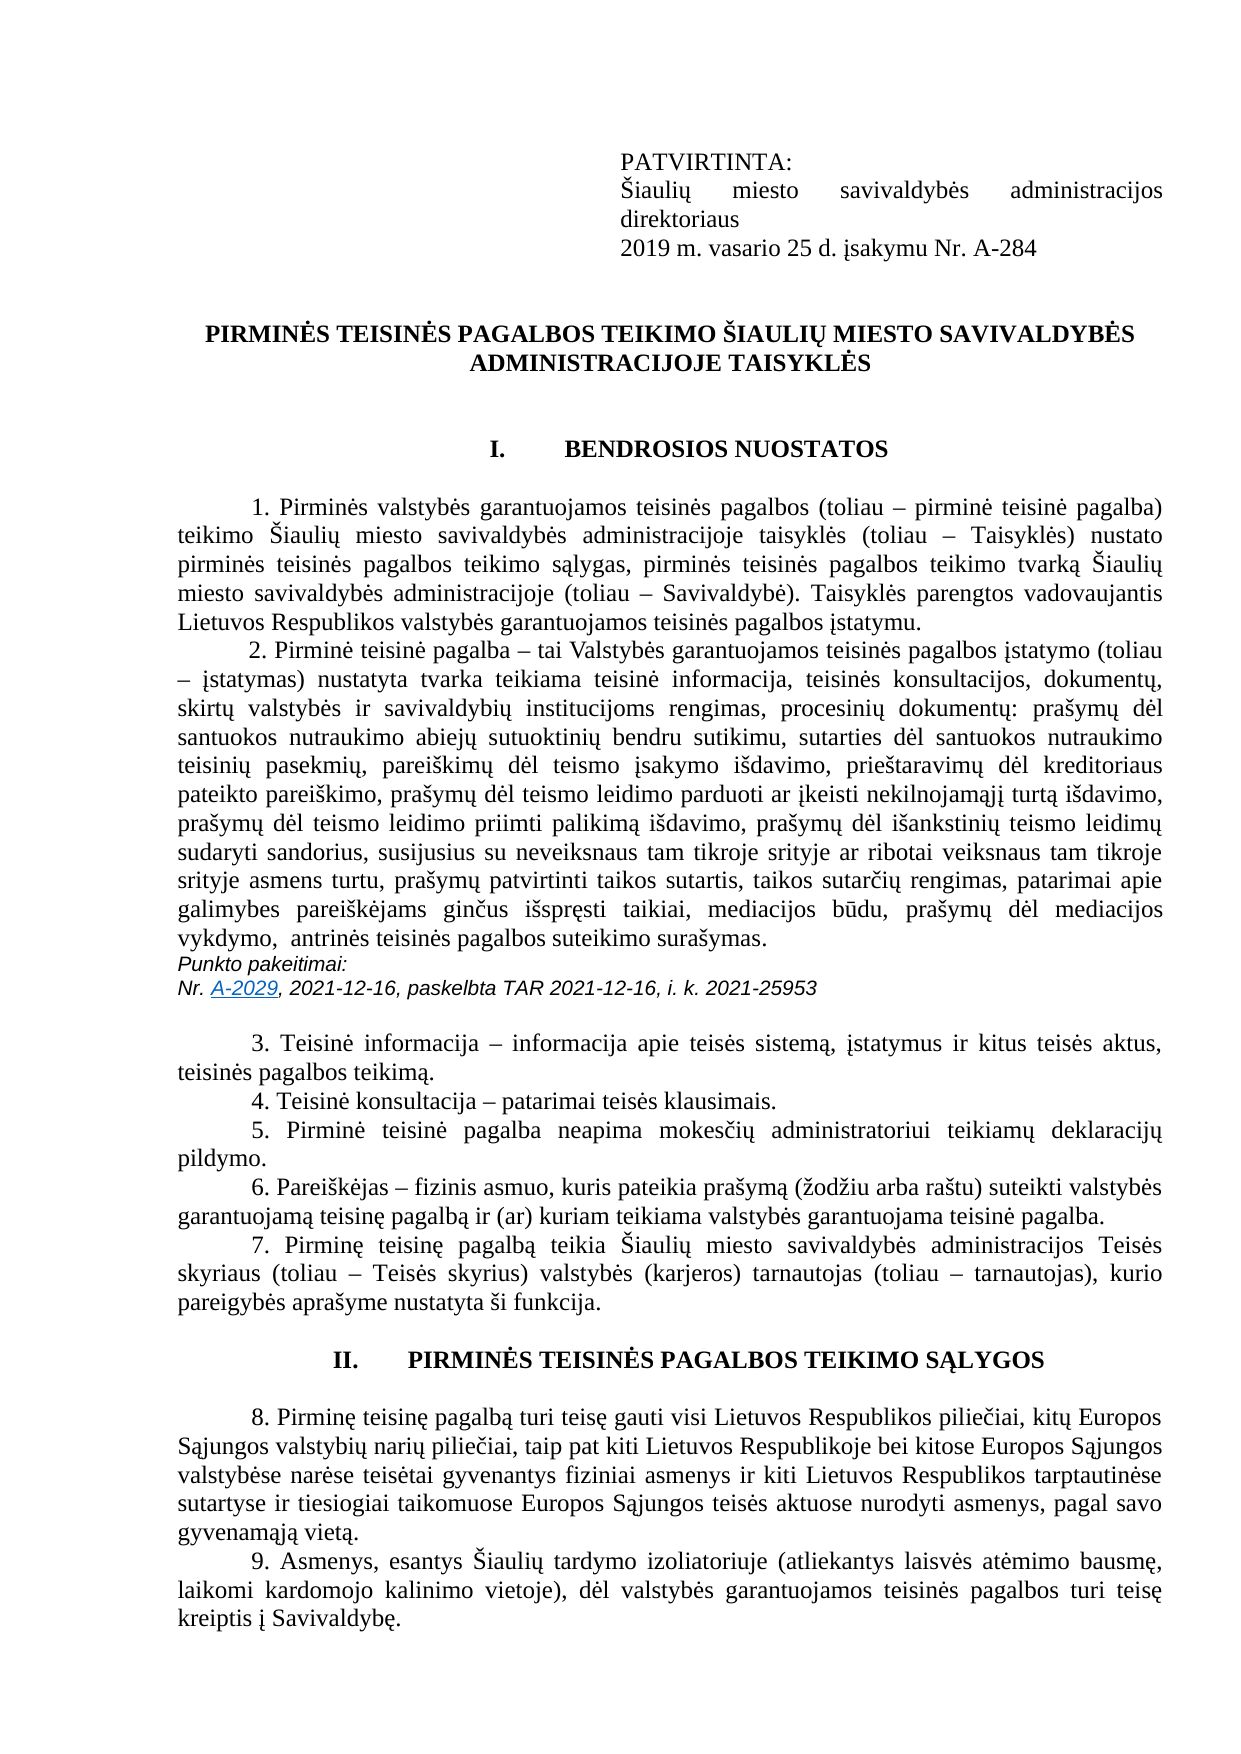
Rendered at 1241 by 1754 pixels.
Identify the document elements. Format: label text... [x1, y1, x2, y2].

text 1. Pirminės valstybės garantuojamos teisinės pagalbos (toliau – pirminė teisinė pagalba) teikimo Šiaulių miesto savivaldybės administracijoje taisyklės (toliau – Taisyklės) nustato pirminės teisinės pagalbos teikimo sąlygas, pirminės teisinės pagalbos teikimo tvarką Šiaulių miesto savivaldybės administracijoje (toliau – Savivaldybė). Taisyklės parengtos vadovaujantis Lietuvos Respublikos valstybės garantuojamos teisinės pagalbos įstatymu. [177, 492, 1163, 636]
text I. BENDROSIOS NUOSTATOS [215, 434, 1163, 463]
text Punkto pakeitimai: [177, 952, 1163, 976]
text Nr. A-2029, 2021-12-16, paskelbta TAR 2021-12-16, i. k. 2021-25953 [177, 976, 1163, 1000]
text 6. Pareiškėjas – fizinis asmuo, kuris pateikia prašymą (žodžiu arba raštu) suteikti valstybės garantuojamą teisinę pagalbą ir (ar) kuriam teikiama valstybės garantuojama teisinė pagalba. [177, 1172, 1163, 1230]
text ADMINISTRACIJOJE TAISYKLĖS [177, 348, 1163, 377]
text 9. Asmenys, esantys Šiaulių tardymo izoliatoriuje (atliekantys laisvės atėmimo bausmę, laikomi kardomojo kalinimo vietoje), dėl valstybės garantuojamos teisinės pagalbos turi teisę kreiptis į Savivaldybę. [177, 1546, 1163, 1632]
text 7. Pirminę teisinę pagalbą teikia Šiaulių miesto savivaldybės administracijos Teisės skyriaus (toliau – Teisės skyrius) valstybės (karjeros) tarnautojas (toliau – tarnautojas), kurio pareigybės aprašyme nustatyta ši funkcija. [177, 1230, 1163, 1316]
text 5. Pirminė teisinė pagalba neapima mokesčių administratoriui teikiamų deklaracijų pildymo. [177, 1115, 1163, 1172]
text PATVIRTINTA: [620, 147, 1163, 176]
text PIRMINĖS TEISINĖS PAGALBOS TEIKIMO ŠIAULIŲ MIESTO SAVIVALDYBĖS [177, 319, 1163, 348]
text 2019 m. vasario 25 d. įsakymu Nr. A-284 [620, 233, 1163, 262]
text Šiaulių miesto savivaldybės administracijos direktoriaus [620, 176, 1163, 233]
text 8. Pirminę teisinę pagalbą turi teisę gauti visi Lietuvos Respublikos piliečiai, kitų Europos Sąjungos valstybių narių piliečiai, taip pat kiti Lietuvos Respublikoje bei kitose Europos Sąjungos valstybėse narėse teisėtai gyvenantys fiziniai asmenys ir kiti Lietuvos Respublikos tarptautinėse sutartyse ir tiesiogiai taikomuose Europos Sąjungos teisės aktuose nurodyti asmenys, pagal savo gyvenamąją vietą. [177, 1402, 1163, 1546]
text 3. Teisinė informacija – informacija apie teisės sistemą, įstatymus ir kitus teisės aktus, teisinės pagalbos teikimą. [177, 1028, 1163, 1086]
text 4. Teisinė konsultacija – patarimai teisės klausimais. [177, 1086, 1163, 1115]
text 2. Pirminė teisinė pagalba – tai Valstybės garantuojamos teisinės pagalbos įstatymo (toliau – įstatymas) nustatyta tvarka teikiama teisinė informacija, teisinės konsultacijos, dokumentų, skirtų valstybės ir savivaldybių institucijoms rengimas, procesinių dokumentų: prašymų dėl santuokos nutraukimo abiejų sutuoktinių bendru sutikimu, sutarties dėl santuokos nutraukimo teisinių pasekmių, pareiškimų dėl teismo įsakymo išdavimo, prieštaravimų dėl kreditoriaus pateikto pareiškimo, prašymų dėl teismo leidimo parduoti ar įkeisti nekilnojamąjį turtą išdavimo, prašymų dėl teismo leidimo priimti palikimą išdavimo, prašymų dėl išankstinių teismo leidimų sudaryti sandorius, susijusius su neveiksnaus tam tikroje srityje ar ribotai veiksnaus tam tikroje srityje asmens turtu, prašymų patvirtinti taikos sutartis, taikos sutarčių rengimas, patarimai apie galimybes pareiškėjams ginčus išspręsti taikiai, mediacijos būdu, prašymų dėl mediacijos vykdymo, antrinės teisinės pagalbos suteikimo surašymas. [177, 636, 1163, 952]
text II. PIRMINĖS TEISINĖS PAGALBOS TEIKIMO SĄLYGOS [215, 1345, 1163, 1373]
